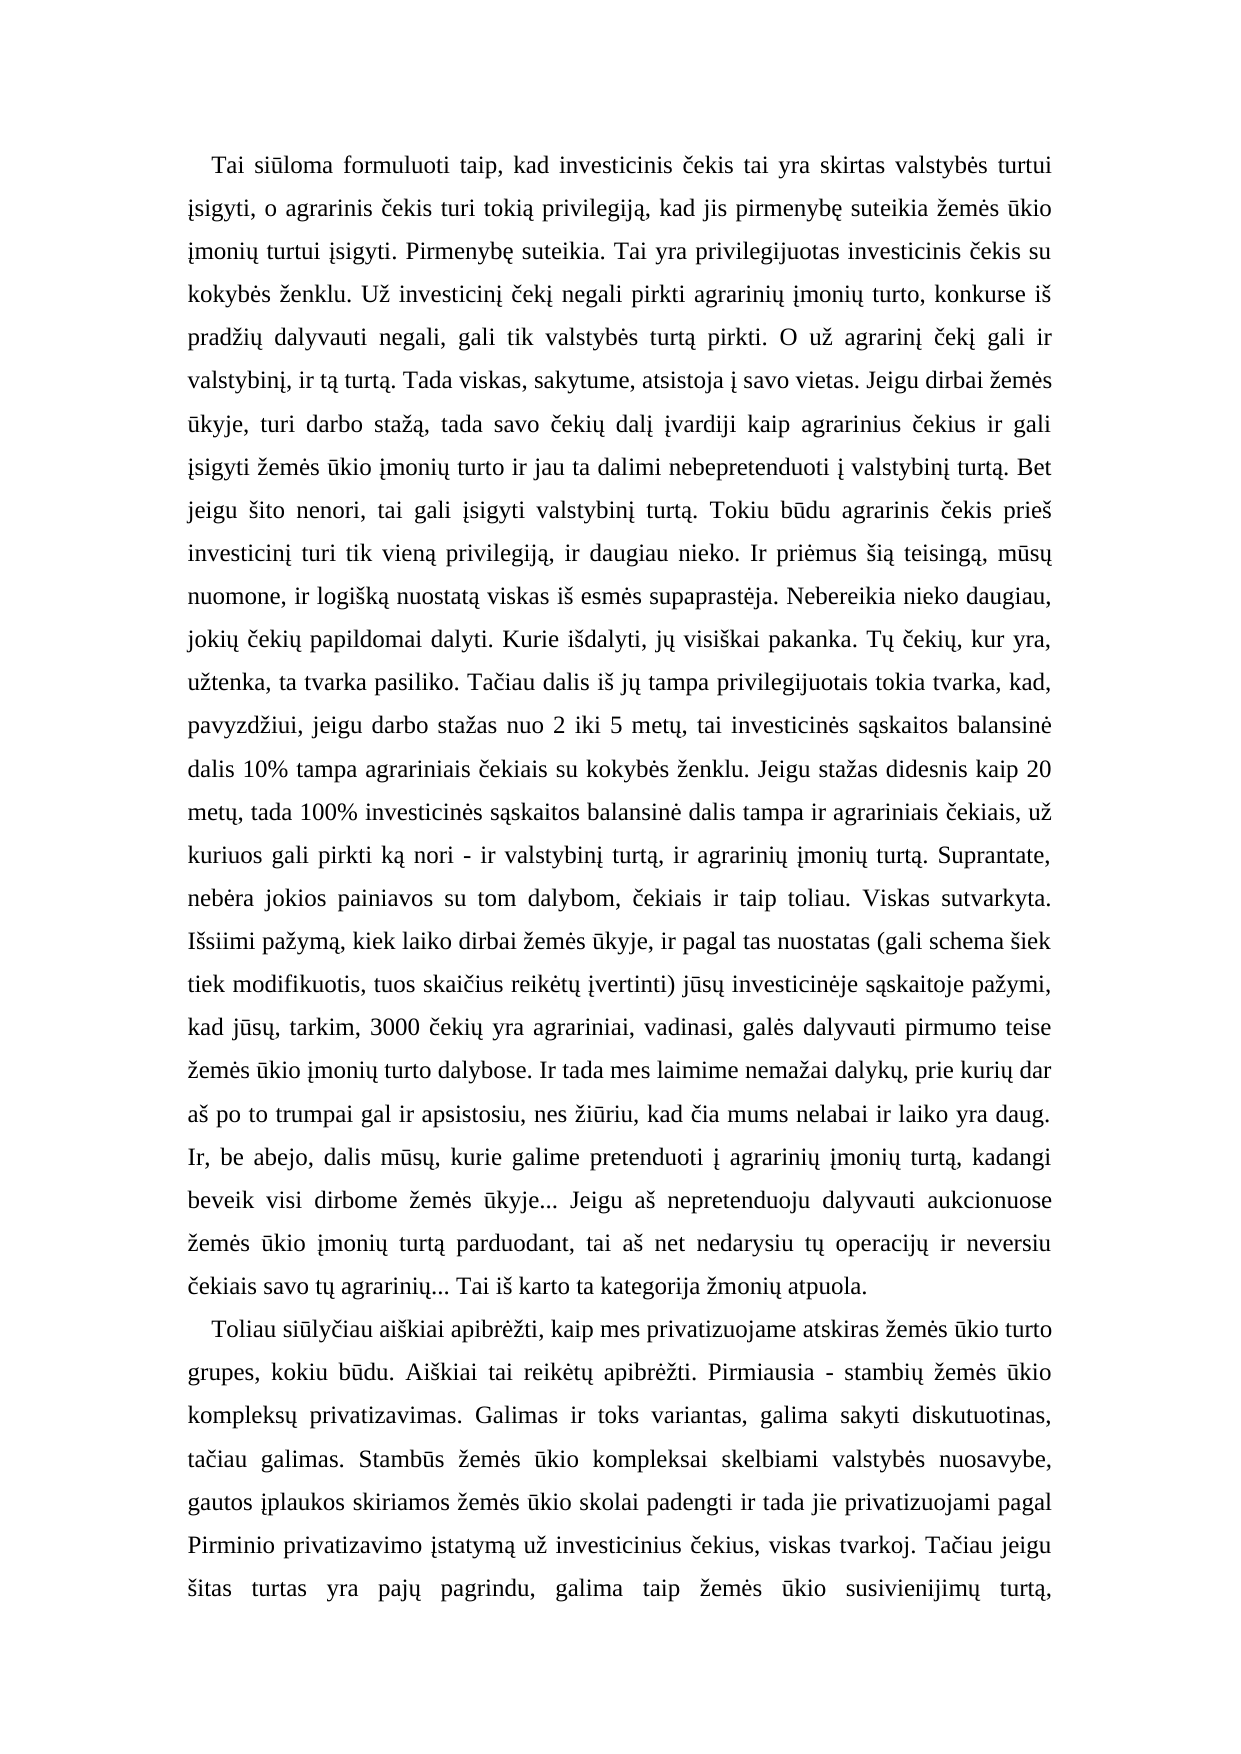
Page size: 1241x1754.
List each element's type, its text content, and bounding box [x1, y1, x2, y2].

text Tai siūloma formuluoti taip, kad investicinis čekis tai yra skirtas valstybės turtui įsigyti, o agrarinis čekis turi tokią privilegiją, kad jis pirmenybę suteikia žemės ūkio įmonių turtui įsigyti. Pirmenybę suteikia. Tai yra privilegijuotas investicinis čekis su kokybės ženklu. Už investicinį čekį negali pirkti agrarinių įmonių turto, konkurse iš pradžių dalyvauti negali, gali tik valstybės turtą pirkti. O už agrarinį čekį gali ir valstybinį, ir tą turtą. Tada viskas, sakytume, atsistoja į savo vietas. Jeigu dirbai žemės ūkyje, turi darbo stažą, tada savo čekių dalį įvardiji kaip agrarinius čekius ir gali įsigyti žemės ūkio įmonių turto ir jau ta dalimi nebepretenduoti į valstybinį turtą. Bet jeigu šito nenori, tai gali įsigyti valstybinį turtą. Tokiu būdu agrarinis čekis prieš investicinį turi tik vieną privilegiją, ir daugiau nieko. Ir priėmus šią teisingą, mūsų nuomone, ir logišką nuostatą viskas iš esmės supaprastėja. Nebereikia nieko daugiau, jokių čekių papildomai dalyti. Kurie išdalyti, jų visiškai pakanka. Tų čekių, kur yra, užtenka, ta tvarka pasiliko. Tačiau dalis iš jų tampa privilegijuotais tokia tvarka, kad, pavyzdžiui, jeigu darbo stažas nuo 2 iki 5 metų, tai investicinės sąskaitos balansinė dalis 10% tampa agrariniais čekiais su kokybės ženklu. Jeigu stažas didesnis kaip 20 metų, tada 100% investicinės sąskaitos balansinė dalis tampa ir agrariniais čekiais, už kuriuos gali pirkti ką nori - ir valstybinį turtą, ir agrarinių įmonių turtą. Suprantate, nebėra jokios painiavos su tom dalybom, čekiais ir taip toliau. Viskas sutvarkyta. Išsiimi pažymą, kiek laiko dirbai žemės ūkyje, ir pagal tas nuostatas (gali schema šiek tiek modifikuotis, tuos skaičius reikėtų įvertinti) jūsų investicinėje sąskaitoje pažymi, kad jūsų, tarkim, 3000 čekių yra agrariniai, vadinasi, galės dalyvauti pirmumo teise žemės ūkio įmonių turto dalybose. Ir tada mes laimime nemažai dalykų, prie kurių dar aš po to trumpai gal ir apsistosiu, nes žiūriu, kad čia mums nelabai ir laiko yra daug. Ir, be abejo, dalis mūsų, kurie galime pretenduoti į agrarinių įmonių turtą, kadangi beveik visi dirbome žemės ūkyje... Jeigu aš nepretenduoju dalyvauti aukcionuose žemės ūkio įmonių turtą parduodant, tai aš net nedarysiu tų operacijų ir neversiu čekiais savo tų agrarinių... Tai iš karto ta kategorija žmonių atpuola. [187, 150, 1053, 1300]
text Toliau siūlyčiau aiškiai apibrėžti, kaip mes privatizuojame atskiras žemės ūkio turto grupes, kokiu būdu. Aiškiai tai reikėtų apibrėžti. Pirmiausia - stambių žemės ūkio kompleksų privatizavimas. Galimas ir toks variantas, galima sakyti diskutuotinas, tačiau galimas. Stambūs žemės ūkio kompleksai skelbiami valstybės nuosavybe, gautos įplaukos skiriamos žemės ūkio skolai padengti ir tada jie privatizuojami pagal Pirminio privatizavimo įstatymą už investicinius čekius, viskas tvarkoj. Tačiau jeigu šitas turtas yra pajų pagrindu, galima taip žemės ūkio susivienijimų turtą, [187, 1314, 1053, 1602]
